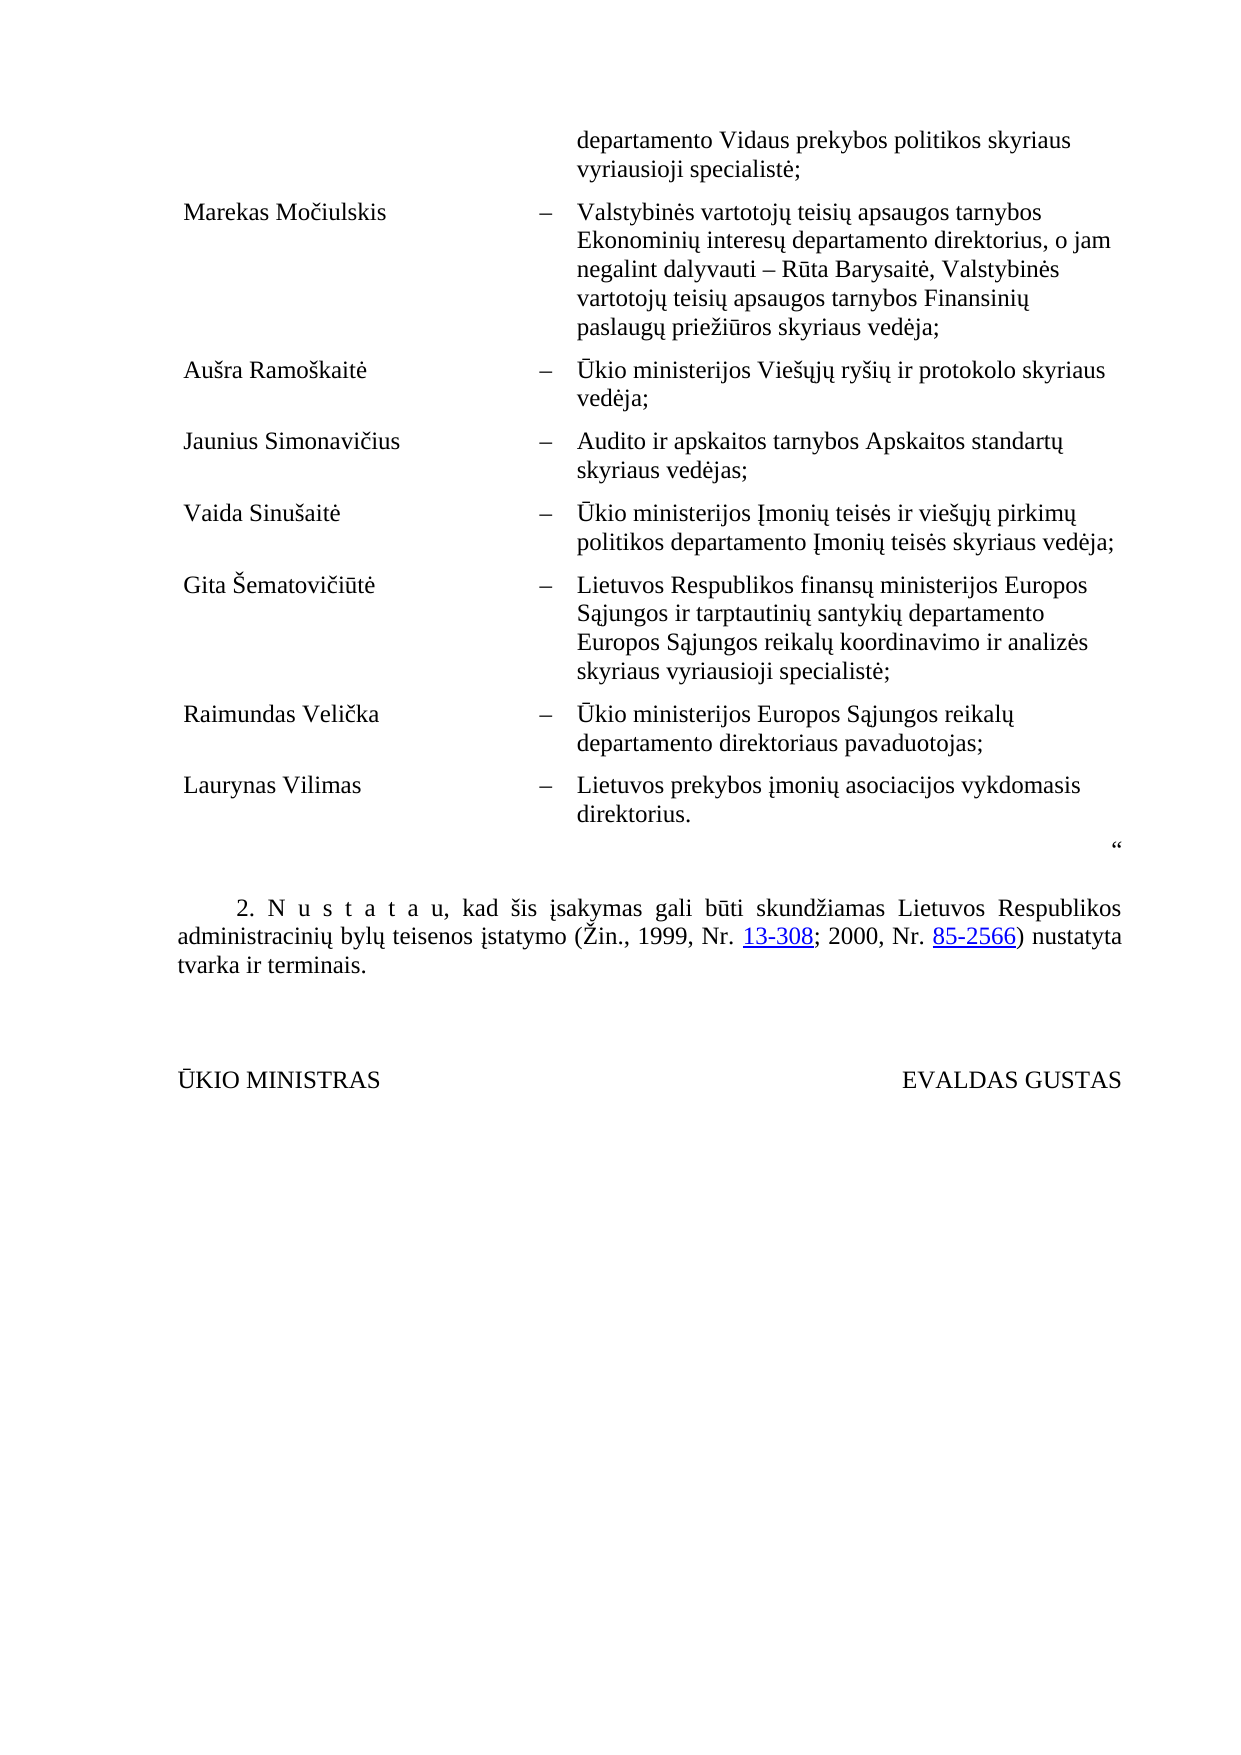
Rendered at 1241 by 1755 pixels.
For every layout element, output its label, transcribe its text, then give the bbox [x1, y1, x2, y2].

table_cell – [521, 190, 571, 348]
table_cell Laurynas Vilimas [177, 764, 521, 835]
table_cell – [521, 348, 571, 419]
table_cell [177, 118, 521, 190]
table_cell Ūkio ministerijos Įmonių teisės ir viešųjų pirkimų politikos departamento Įmonių teisės skyriaus vedėja; [571, 491, 1122, 563]
table_cell – [521, 692, 571, 763]
table_cell Lietuvos Respublikos finansų ministerijos Europos Sąjungos ir tarptautinių santykių departamento Europos Sąjungos reikalų koordinavimo ir analizės skyriaus vyriausioji specialistė; [571, 563, 1122, 692]
text “ [177, 835, 1122, 864]
table_cell Jaunius Simonavičius [177, 419, 521, 491]
table_cell Ūkio ministerijos Viešųjų ryšių ir protokolo skyriaus vedėja; [571, 348, 1122, 419]
table_cell departamento Vidaus prekybos politikos skyriaus vyriausioji specialistė; [571, 118, 1122, 190]
table_cell Raimundas Velička [177, 692, 521, 763]
table_cell Audito ir apskaitos tarnybos Apskaitos standartų skyriaus vedėjas; [571, 419, 1122, 491]
table_cell – [521, 419, 571, 491]
table_cell Aušra Ramoškaitė [177, 348, 521, 419]
table_cell Valstybinės vartotojų teisių apsaugos tarnybos Ekonominių interesų departamento direktorius, o jam negalint dalyvauti – Rūta Barysaitė, Valstybinės vartotojų teisių apsaugos tarnybos Finansinių paslaugų priežiūros skyriaus vedėja; [571, 190, 1122, 348]
table_cell – [521, 491, 571, 563]
table_cell – [521, 563, 571, 692]
text Ūkio ministras Evaldas Gustas [177, 1065, 1122, 1094]
table_cell Ūkio ministerijos Europos Sąjungos reikalų departamento direktoriaus pavaduotojas; [571, 692, 1122, 763]
table_cell Vaida Sinušaitė [177, 491, 521, 563]
table_cell Marekas Močiulskis [177, 190, 521, 348]
table_cell Lietuvos prekybos įmonių asociacijos vykdomasis direktorius. [571, 764, 1122, 835]
text 2. N u s t a t a u, kad šis įsakymas gali būti skundžiamas Lietuvos Respublikos administracinių bylų teisenos įstatymo (Žin., 1999, Nr. 13-308; 2000, Nr. 85-2566) nustatyta tvarka ir terminais. [177, 893, 1122, 979]
table_cell – [521, 764, 571, 835]
table_cell [521, 118, 571, 190]
table_cell Gita Šematovičiūtė [177, 563, 521, 692]
